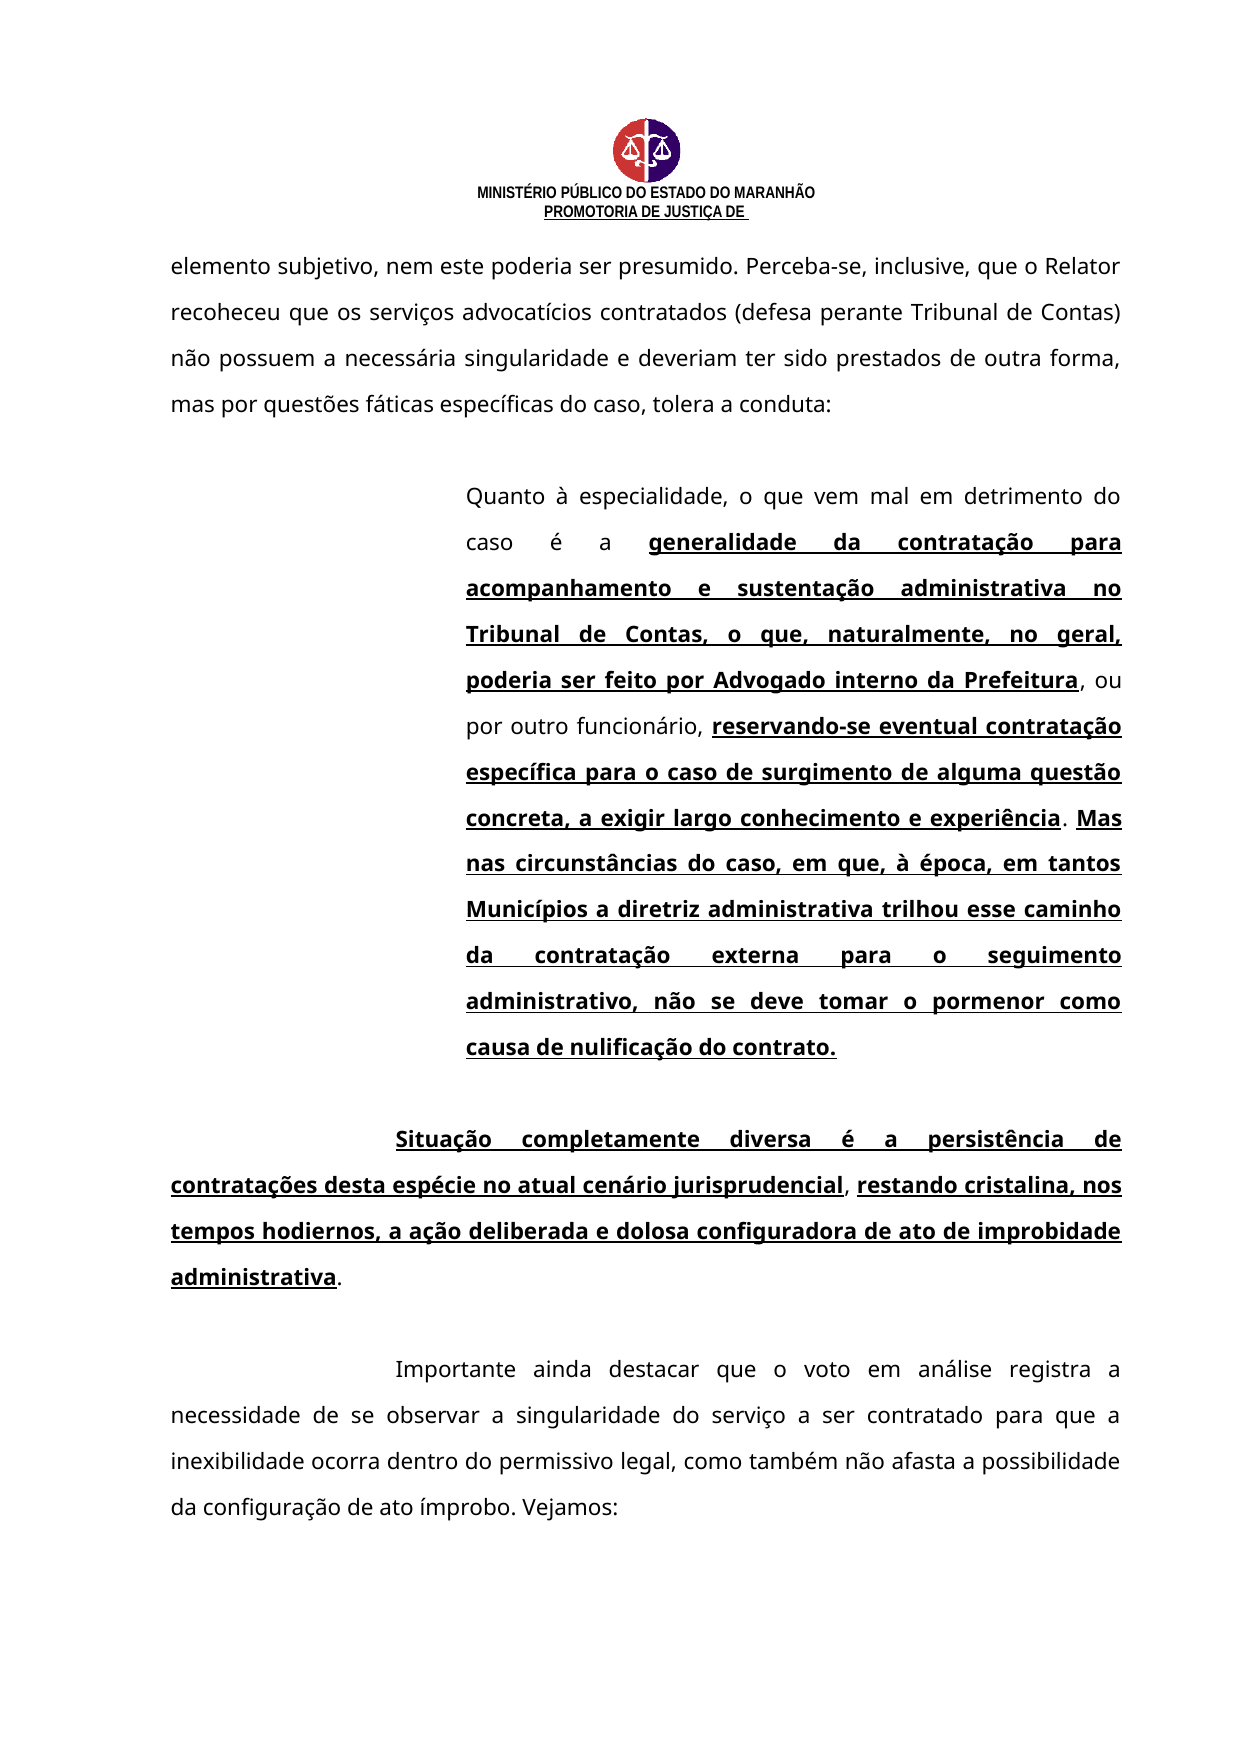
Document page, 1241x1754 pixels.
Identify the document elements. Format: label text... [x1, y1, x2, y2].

text Tribunal de Contas, o que, naturalmente, no geral, [466, 600, 1122, 644]
text Municípios a diretriz administrativa trilhou esse caminho [466, 875, 1122, 920]
text Importante ainda destacar que o voto em análise registra a necessidade de se observar a singularidade do serviço a ser contratado para que a inexibilidade ocorra dentro do permissivo legal, como também não afasta a possibilidade da configuração de ato ímprobo. Vejamos: [170, 1353, 1122, 1522]
text causa de nulificação do contrato. [466, 1013, 1122, 1062]
text administrativa. [170, 1242, 1122, 1292]
text poderia ser feito por Advogado interno da Prefeitura, ou por outro funcionário, reservando-se eventual contratação específica para o caso de surgimento de alguma questão [466, 646, 1122, 782]
text administrativo, não se deve tomar o pormenor como [466, 967, 1122, 1012]
picture [612, 118, 681, 183]
text Situação completamente diversa é a persistência de contratações desta espécie no atual cenário jurisprudencial, restando cristalina, nos tempos hodiernos, a ação deliberada e dolosa configuradora de ato de improbidade [170, 1123, 1122, 1241]
text elemento subjetivo, nem este poderia ser presumido. Perceba-se, inclusive, que o Relator recoheceu que os serviços advocatícios contratados (defesa perante Tribunal de Contas) não possuem a necessária singularidade e deveriam ter sido prestados de outra forma, mas por questões fáticas específicas do caso, tolera a conduta: [170, 251, 1122, 419]
text da contratação externa para o seguimento [466, 921, 1122, 966]
text Quanto à especialidade, o que vem mal em detrimento do caso é a generalidade da contratação para acompanhamento e sustentação administrativa no [466, 480, 1122, 598]
text concreta, a exigir largo conhecimento e experiência. Mas nas circunstâncias do caso, em que, à época, em tantos [466, 784, 1122, 874]
